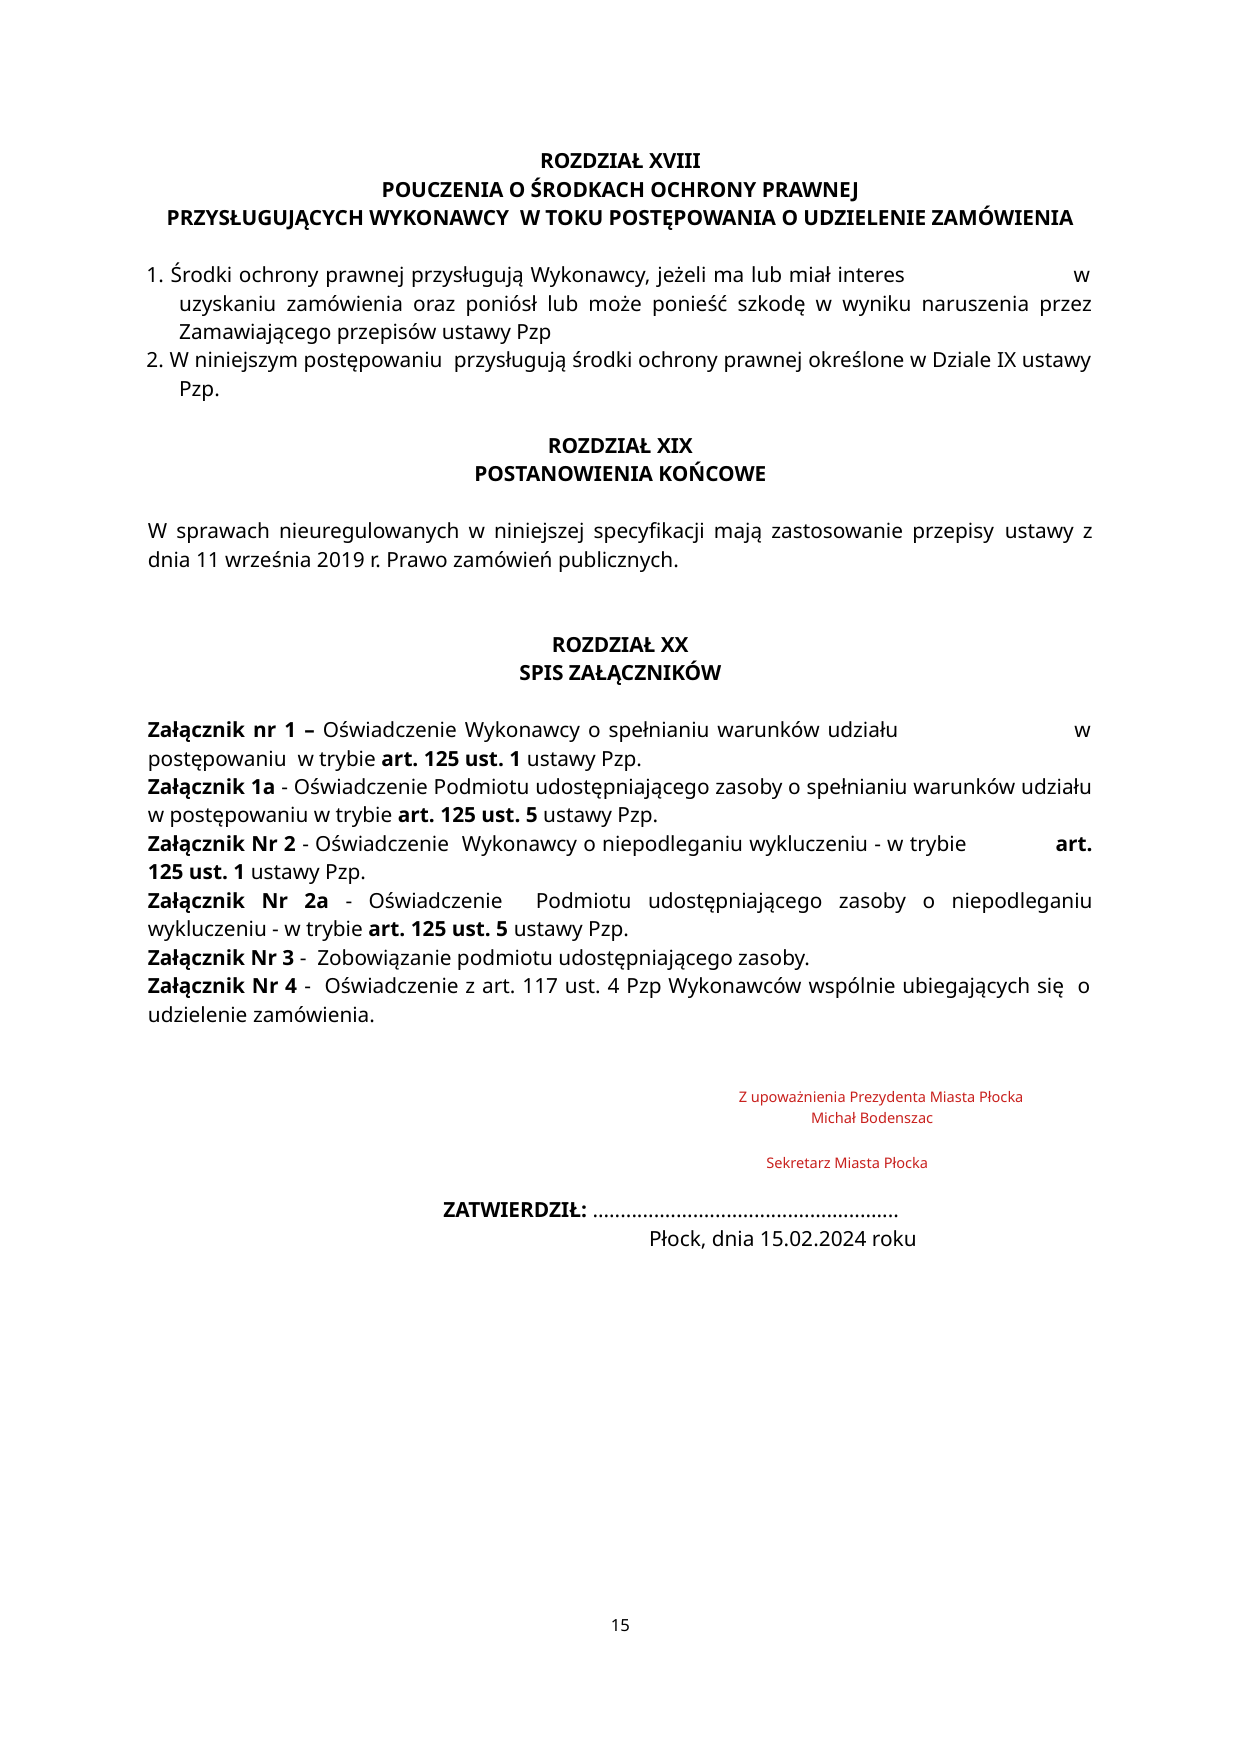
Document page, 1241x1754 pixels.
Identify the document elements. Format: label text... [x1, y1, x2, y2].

text Załącznik Nr 2 - Oświadczenie Wykonawcy o niepodleganiu wykluczeniu - w trybie art. 125 ust. 1 ustawy Pzp. [148, 829, 1093, 886]
text Załącznik Nr 3 - Zobowiązanie podmiotu udostępniającego zasoby. [148, 943, 1093, 971]
text Załącznik nr 1 – Oświadczenie Wykonawcy o spełnianiu warunków udziału w postępowaniu w trybie art. 125 ust. 1 ustawy Pzp. [148, 715, 1093, 772]
text Załącznik Nr 2a - Oświadczenie Podmiotu udostępniającego zasoby o niepodleganiu wykluczeniu - w trybie art. 125 ust. 5 ustawy Pzp. [148, 886, 1093, 943]
text Załącznik 1a - Oświadczenie Podmiotu udostępniającego zasoby o spełnianiu warunków udziału w postępowaniu w trybie art. 125 ust. 5 ustawy Pzp. [148, 772, 1093, 829]
text Płock, dnia 15.02.2024 roku [148, 1224, 1093, 1252]
text Sekretarz Miasta Płocka [148, 1153, 1093, 1173]
text Załącznik Nr 4 - Oświadczenie z art. 117 ust. 4 Pzp Wykonawców wspólnie ubiegających się o udzielenie zamówienia. [148, 971, 1093, 1028]
text POSTANOWIENIA KOŃCOWE [148, 459, 1093, 488]
text W sprawach nieuregulowanych w niniejszej specyfikacji mają zastosowanie przepisy ustawy z dnia 11 września 2019 r. Prawo zamówień publicznych. [148, 516, 1093, 573]
text ROZDZIAŁ XVIII [148, 147, 1093, 175]
text ZATWIERDZIŁ: ....................................................... [148, 1195, 1093, 1224]
text 2. W niniejszym postępowaniu przysługują środki ochrony prawnej określone w Dziale IX ustawy Pzp. [146, 346, 1093, 402]
text Z upoważnienia Prezydenta Miasta Płocka [148, 1085, 1093, 1108]
text ROZDZIAŁ XIX [148, 431, 1093, 459]
text POUCZENIA O ŚRODKACH OCHRONY PRAWNEJ [148, 175, 1093, 203]
text PRZYSŁUGUJĄCYCH WYKONAWCY W TOKU POSTĘPOWANIA O UDZIELENIE ZAMÓWIENIA [148, 203, 1093, 232]
text Michał Bodenszac [148, 1108, 1093, 1128]
text 1. Środki ochrony prawnej przysługują Wykonawcy, jeżeli ma lub miał interes w uzyskaniu zamówienia oraz poniósł lub może ponieść szkodę w wyniku naruszenia przez Zamawiającego przepisów ustawy Pzp [146, 260, 1093, 346]
text SPIS ZAŁĄCZNIKÓW [148, 658, 1093, 687]
text ROZDZIAŁ XX [148, 630, 1093, 658]
